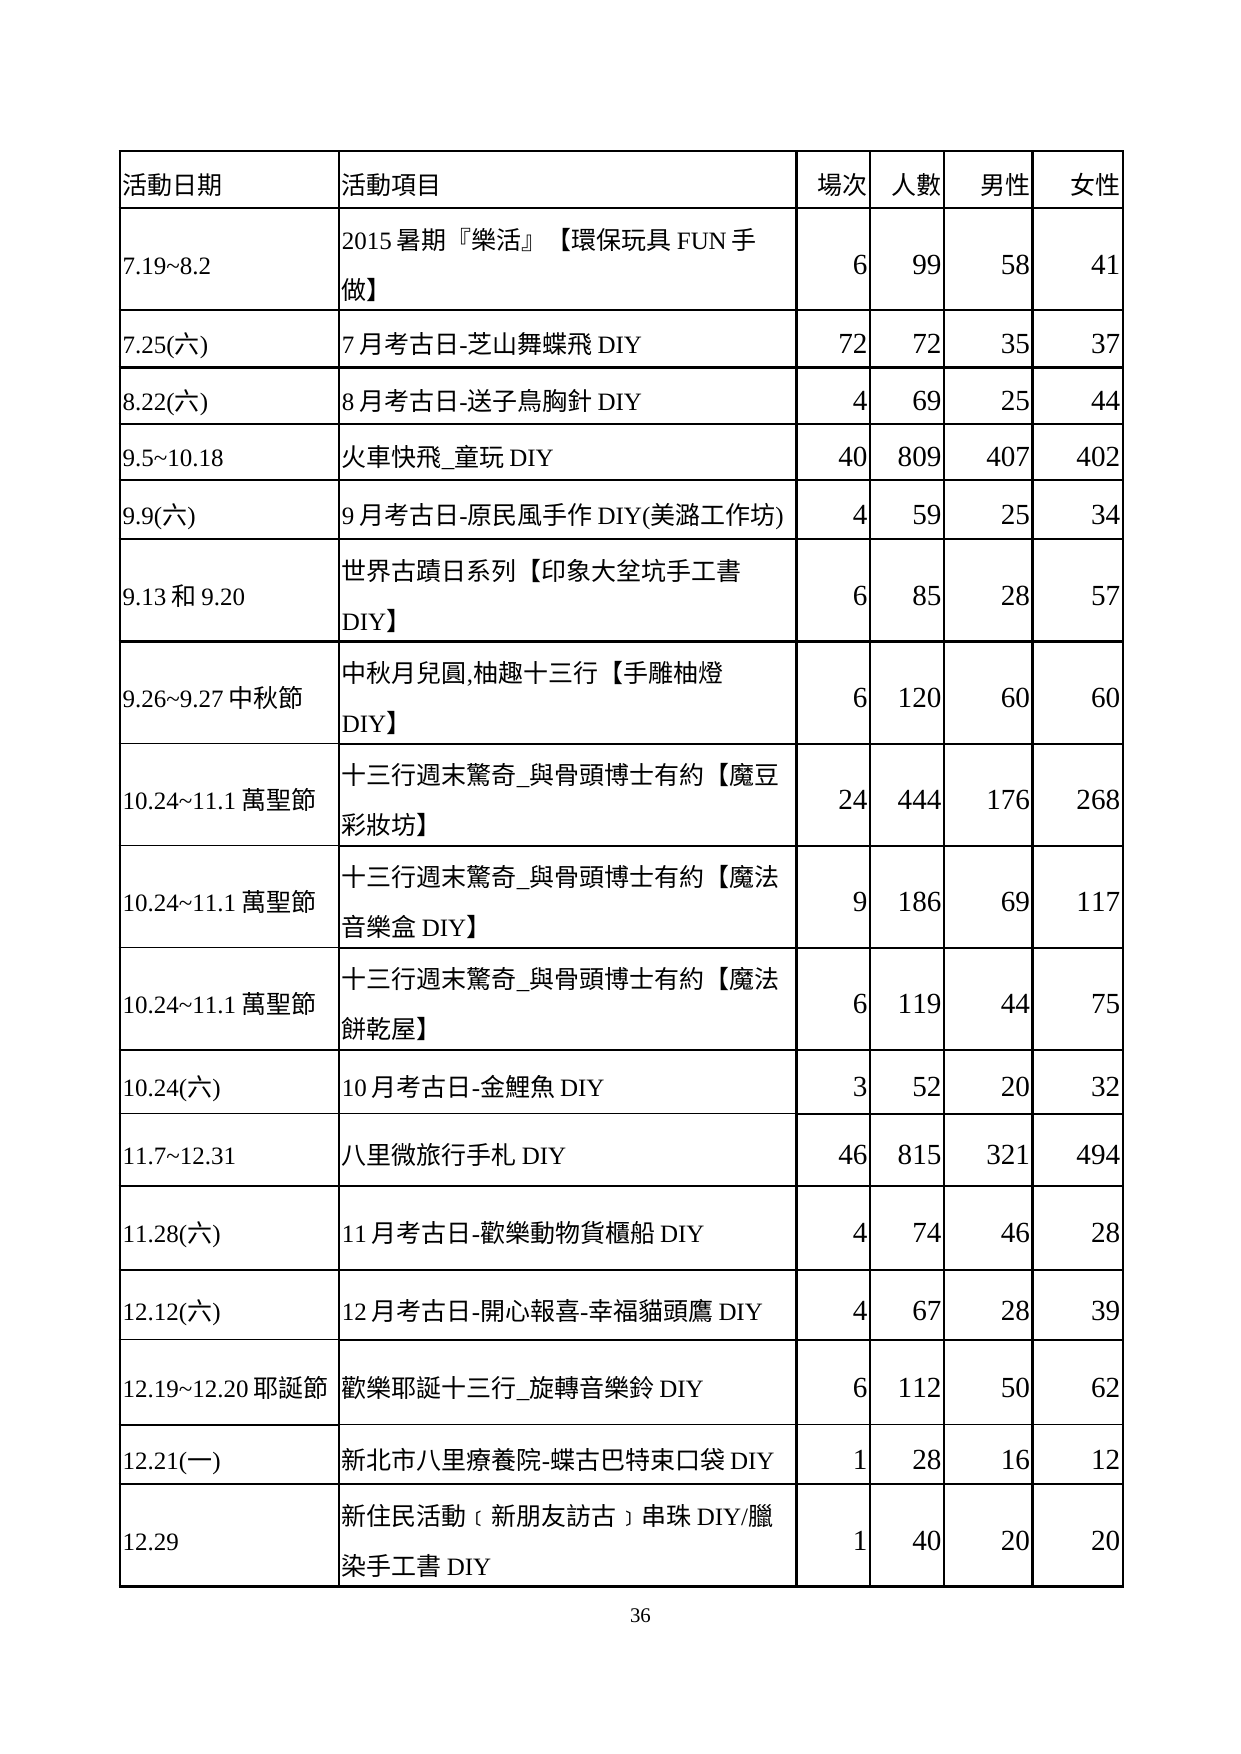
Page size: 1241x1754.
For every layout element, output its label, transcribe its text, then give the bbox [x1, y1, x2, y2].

table_cell 10.24(六) [121, 1051, 338, 1112]
table_cell 新住民活動﹝新朋友訪古﹞串珠DIY/臘染手工書DIY [340, 1485, 795, 1585]
table_cell 活動日期 [121, 152, 338, 207]
table_cell 12月考古日-開心報喜-幸福貓頭鷹DIY [340, 1271, 795, 1339]
table_cell 37 [1034, 311, 1122, 366]
table_cell 男性 [945, 152, 1031, 207]
table_cell 1 [798, 1485, 869, 1585]
table_cell 2015暑期『樂活』【環保玩具FUN手做】 [340, 209, 795, 309]
table_cell 60 [945, 643, 1031, 742]
table_cell 41 [1034, 209, 1122, 309]
table_cell 28 [1034, 1187, 1122, 1269]
table_cell 28 [945, 540, 1031, 640]
table_cell 46 [945, 1187, 1031, 1269]
table_cell 女性 [1034, 152, 1122, 207]
table_cell 場次 [798, 152, 869, 207]
table_cell 9月考古日-原民風手作DIY(美潞工作坊) [340, 481, 795, 538]
table_cell 人數 [871, 152, 943, 207]
table_cell 321 [945, 1115, 1031, 1184]
table_cell 4 [798, 369, 869, 423]
table_cell 9.26~9.27中秋節 [121, 643, 338, 742]
table_cell 62 [1034, 1341, 1122, 1423]
table_cell 6 [798, 949, 869, 1049]
table_cell 4 [798, 481, 869, 538]
table_cell 8.22(六) [121, 369, 338, 423]
table_cell 25 [945, 481, 1031, 538]
table_cell 10.24~11.1萬聖節 [121, 948, 338, 1049]
table_cell 6 [798, 1341, 869, 1423]
table_cell 40 [798, 425, 869, 478]
table_cell 69 [871, 369, 943, 423]
table_cell 407 [945, 425, 1031, 478]
table_cell 12.21(一) [121, 1426, 338, 1483]
table_cell 10月考古日-金鯉魚DIY [340, 1051, 795, 1112]
table_cell 新北市八里療養院-蝶古巴特束口袋DIY [340, 1425, 795, 1483]
table_cell 中秋月兒圓,柚趣十三行【手雕柚燈DIY】 [340, 643, 795, 742]
table_cell 85 [871, 540, 943, 640]
table_cell 60 [1034, 643, 1122, 742]
table_cell 十三行週末驚奇_與骨頭博士有約【魔法餅乾屋】 [340, 949, 795, 1049]
table_cell 268 [1034, 745, 1122, 844]
table_cell 11月考古日-歡樂動物貨櫃船DIY [340, 1187, 795, 1269]
table_cell 16 [945, 1425, 1031, 1483]
table_cell 1 [798, 1425, 869, 1483]
table_cell 9.5~10.18 [121, 425, 338, 478]
table_cell 444 [871, 745, 943, 844]
table_cell 69 [945, 847, 1031, 947]
table_cell 44 [945, 949, 1031, 1049]
table_cell 8月考古日-送子鳥胸針DIY [340, 369, 795, 423]
table_cell 7.19~8.2 [121, 209, 338, 309]
table_cell 6 [798, 209, 869, 309]
table_cell 494 [1034, 1115, 1122, 1184]
table_cell 9.9(六) [121, 481, 338, 538]
table_cell 3 [798, 1051, 869, 1112]
table_cell 11.28(六) [121, 1187, 338, 1269]
table_cell 112 [871, 1341, 943, 1423]
table_cell 39 [1034, 1271, 1122, 1339]
table_cell 35 [945, 311, 1031, 366]
table_cell 6 [798, 540, 869, 640]
table_cell 176 [945, 745, 1031, 844]
table_cell 44 [1034, 369, 1122, 423]
table_cell 58 [945, 209, 1031, 309]
table_cell 十三行週末驚奇_與骨頭博士有約【魔法音樂盒DIY】 [340, 847, 795, 947]
table_cell 72 [871, 311, 943, 366]
table_cell 28 [871, 1425, 943, 1483]
table_cell 25 [945, 369, 1031, 423]
table_cell 67 [871, 1271, 943, 1339]
table_cell 24 [798, 745, 869, 844]
table_cell 7月考古日-芝山舞蝶飛DIY [340, 311, 795, 366]
table_cell 11.7~12.31 [121, 1114, 338, 1184]
table_cell 20 [945, 1485, 1031, 1585]
table_cell 活動項目 [340, 152, 795, 207]
table_cell 74 [871, 1187, 943, 1269]
table_cell 9.13和9.20 [121, 540, 338, 640]
table_cell 32 [1034, 1051, 1122, 1112]
table_cell 120 [871, 643, 943, 742]
table_cell 186 [871, 847, 943, 947]
table_cell 10.24~11.1萬聖節 [121, 744, 338, 844]
table_cell 八里微旅行手札DIY [340, 1114, 795, 1184]
table_cell 59 [871, 481, 943, 538]
table_cell 12.19~12.20耶誕節 [121, 1340, 338, 1423]
table_cell 40 [871, 1485, 943, 1585]
table_cell 402 [1034, 425, 1122, 478]
table_cell 72 [798, 311, 869, 366]
table_cell 4 [798, 1187, 869, 1269]
table_cell 12.12(六) [121, 1271, 338, 1339]
table_cell 815 [871, 1115, 943, 1184]
table_cell 20 [945, 1051, 1031, 1112]
table_cell 20 [1034, 1485, 1122, 1585]
table_cell 十三行週末驚奇_與骨頭博士有約【魔豆彩妝坊】 [340, 745, 795, 844]
table_cell 4 [798, 1271, 869, 1339]
table_cell 12 [1034, 1425, 1122, 1483]
table_cell 50 [945, 1341, 1031, 1423]
table_cell 7.25(六) [121, 311, 338, 366]
table_cell 75 [1034, 949, 1122, 1049]
table_cell 6 [798, 643, 869, 742]
table_cell 57 [1034, 540, 1122, 640]
table_cell 10.24~11.1萬聖節 [121, 846, 338, 947]
table_cell 52 [871, 1051, 943, 1112]
table_cell 119 [871, 949, 943, 1049]
table_cell 9 [798, 847, 869, 947]
table_cell 12.29 [121, 1485, 338, 1585]
table_cell 117 [1034, 847, 1122, 947]
table_cell 46 [798, 1115, 869, 1184]
table_cell 34 [1034, 481, 1122, 538]
table_cell 火車快飛_童玩DIY [340, 425, 795, 478]
table_cell 99 [871, 209, 943, 309]
table_cell 歡樂耶誕十三行_旋轉音樂鈴DIY [340, 1341, 795, 1423]
table_cell 世界古蹟日系列【印象大坌坑手工書DIY】 [340, 540, 795, 640]
table_cell 28 [945, 1271, 1031, 1339]
table_cell 809 [871, 425, 943, 478]
